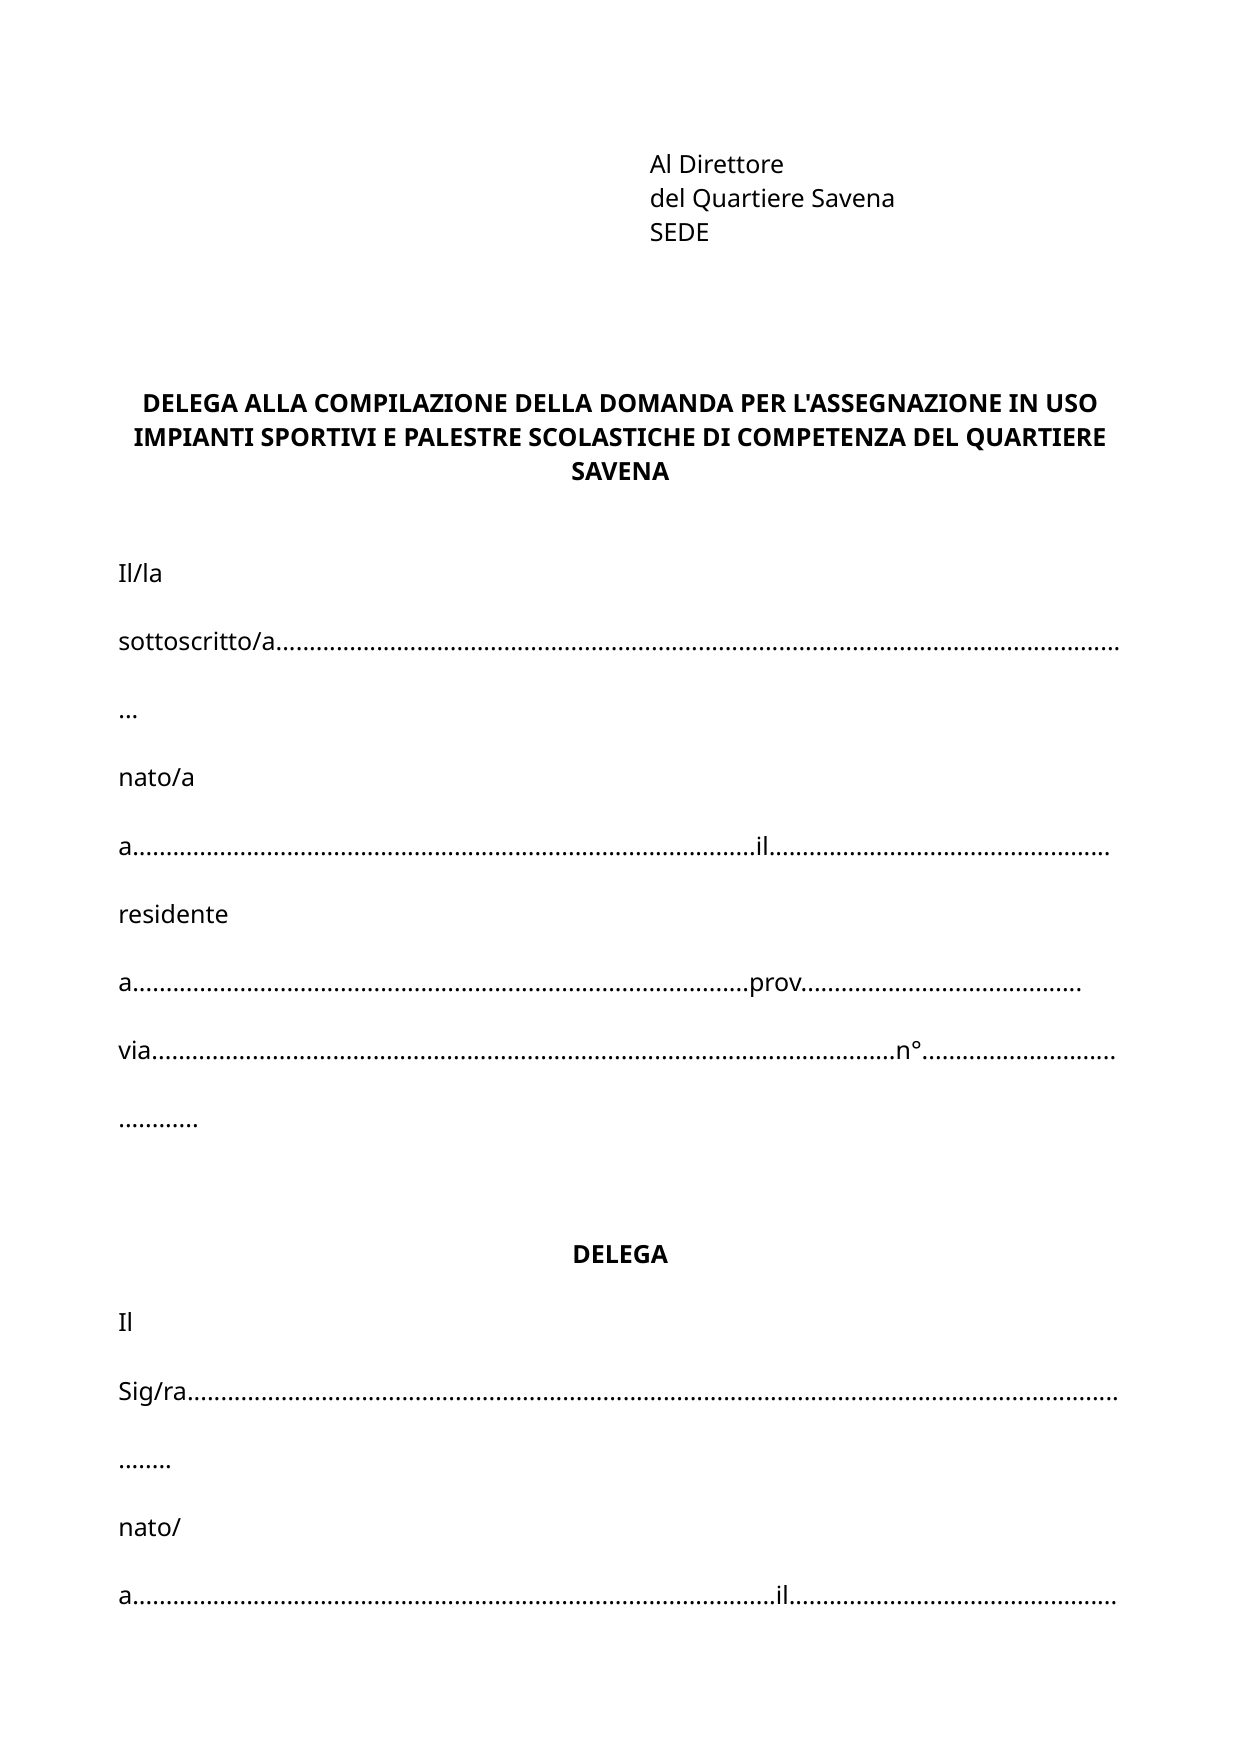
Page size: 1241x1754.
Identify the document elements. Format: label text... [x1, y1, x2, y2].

text Il/la sottoscritto/a................................................................................................................................. [118, 556, 1122, 726]
text Il Sig/ra................................................................................................................................................... [118, 1305, 1122, 1475]
text nato/a a.............................................................................................il................................................... [118, 760, 1122, 862]
text SEDE [649, 215, 1122, 249]
text residente a............................................................................................prov.......................................... [118, 896, 1122, 998]
text del Quartiere Savena [649, 181, 1122, 215]
text DELEGA [118, 1237, 1122, 1271]
text nato/a................................................................................................il................................................. [118, 1509, 1122, 1612]
text DELEGA ALLA COMPILAZIONE DELLA DOMANDA PER L'ASSEGNAZIONE IN USO IMPIANTI SPORTIVI E PALESTRE SCOLASTICHE DI COMPETENZA DEL QUARTIERE SAVENA [118, 385, 1122, 487]
text Al Direttore [649, 147, 1122, 181]
text via...............................................................................................................n°......................................... [118, 1032, 1122, 1135]
